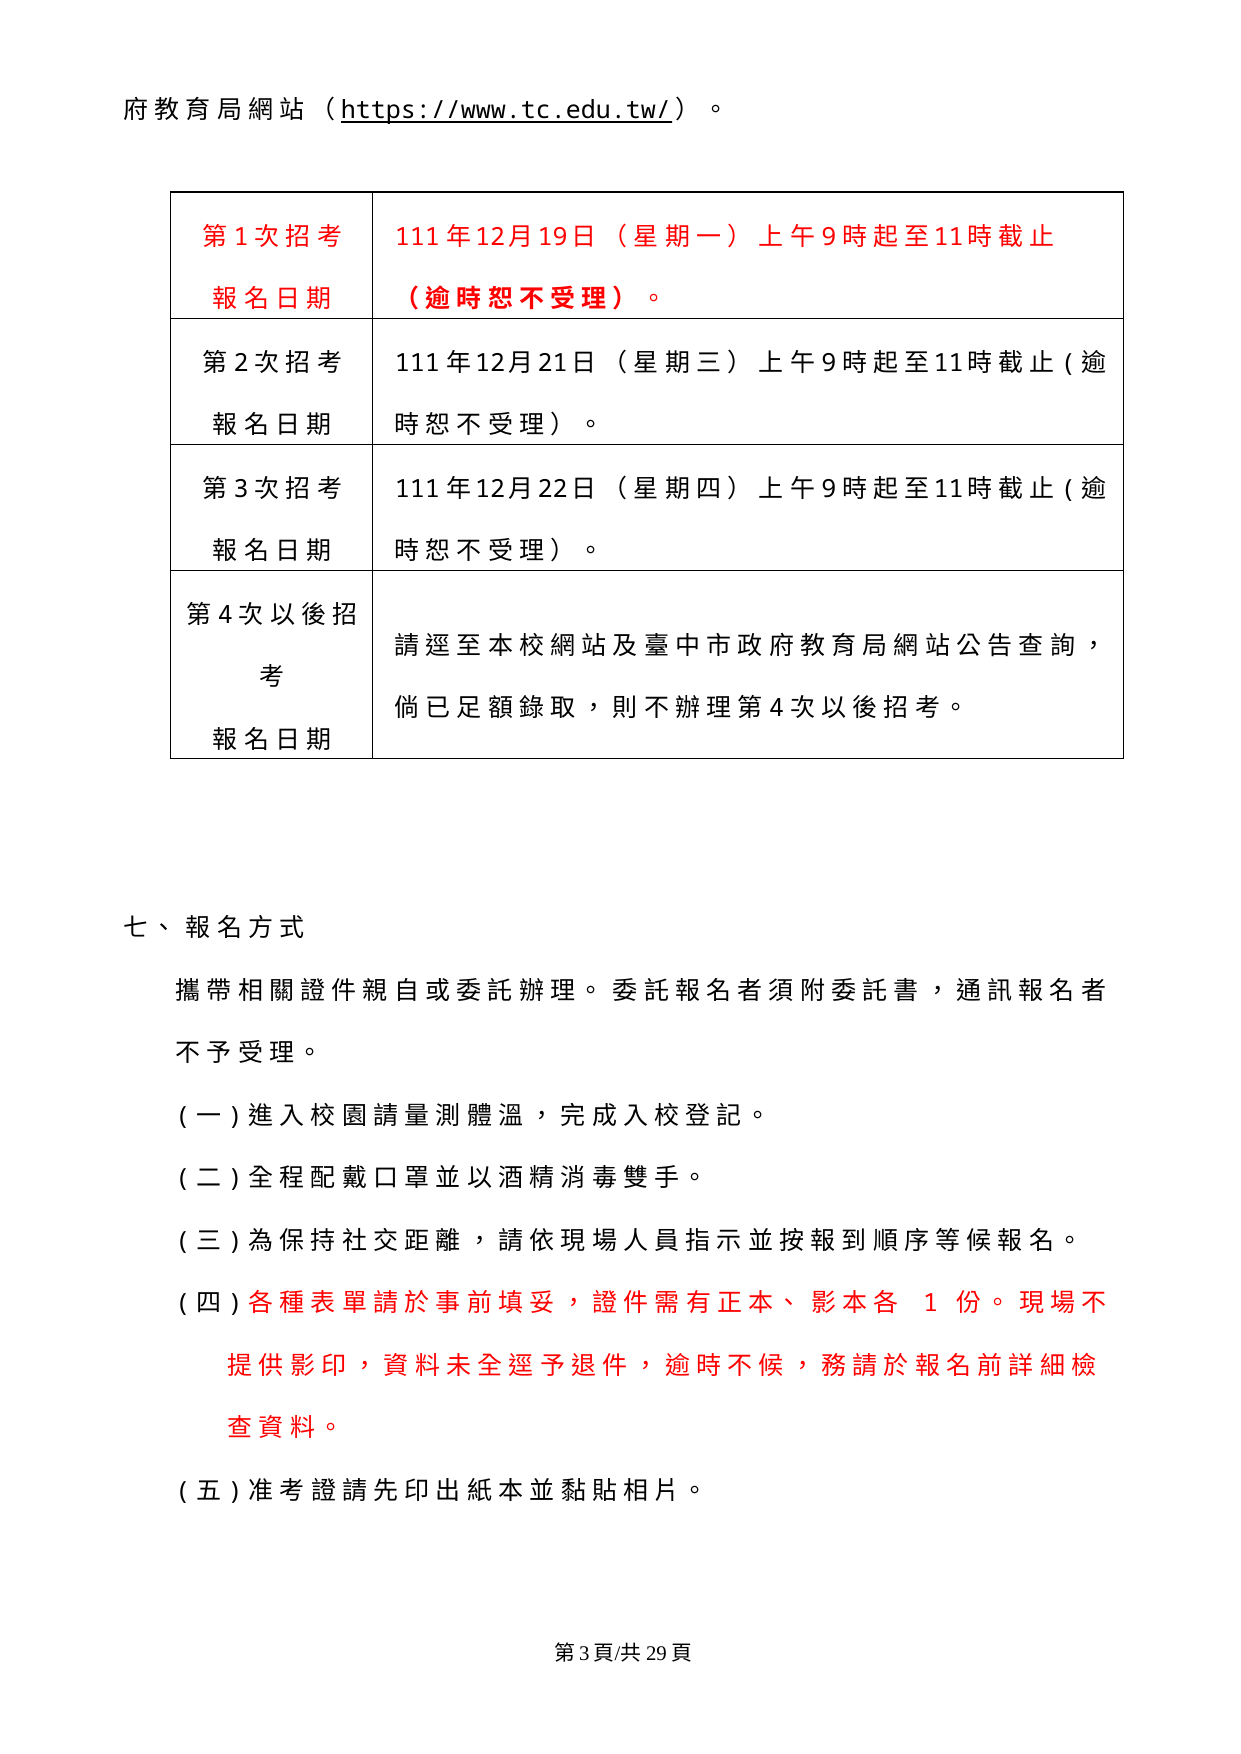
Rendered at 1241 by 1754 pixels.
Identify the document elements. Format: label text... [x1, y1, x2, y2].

list 府教育局網站（https://www.tc.edu.tw/）。 [83, 66, 1120, 129]
text 七、報名方式 攜帶相關證件親自或委託辦理。委託報名者須附委託書，通訊報名者不予受理。 [120, 884, 1120, 1072]
text (三)為保持社交距離，請依現場人員指示並按報到順序等候報名。 [170, 1197, 1120, 1259]
table_header 第1次招考 報名日期 [171, 193, 372, 317]
table_cell 第4次以後招考 報名日期 [171, 571, 372, 758]
text (四)各種表單請於事前填妥，證件需有正本、影本各 1 份。現場不提供影印，資料未全逕予退件，逾時不候，務請於報名前詳細檢查資料。 [170, 1259, 1120, 1447]
table_cell 111年12月22日（星期四）上午9時起至11時截止(逾時恕不受理）。 [373, 445, 1123, 569]
table_header 111年12月19日（星期一）上午9時起至11時截止（逾時恕不受理）。 [373, 193, 1123, 317]
text (五)准考證請先印出紙本並黏貼相片。 [170, 1447, 1120, 1509]
text (一)進入校園請量測體溫，完成入校登記。 [170, 1072, 1120, 1134]
text (二)全程配戴口罩並以酒精消毒雙手。 [170, 1134, 1120, 1197]
table_cell 第3次招考 報名日期 [171, 445, 372, 569]
table_cell 111年12月21日（星期三）上午9時起至11時截止(逾時恕不受理）。 [373, 319, 1123, 443]
table_cell 請逕至本校網站及臺中市政府教育局網站公告查詢，倘已足額錄取，則不辦理第4次以後招考。 [373, 571, 1123, 758]
table_cell 第2次招考 報名日期 [171, 319, 372, 443]
